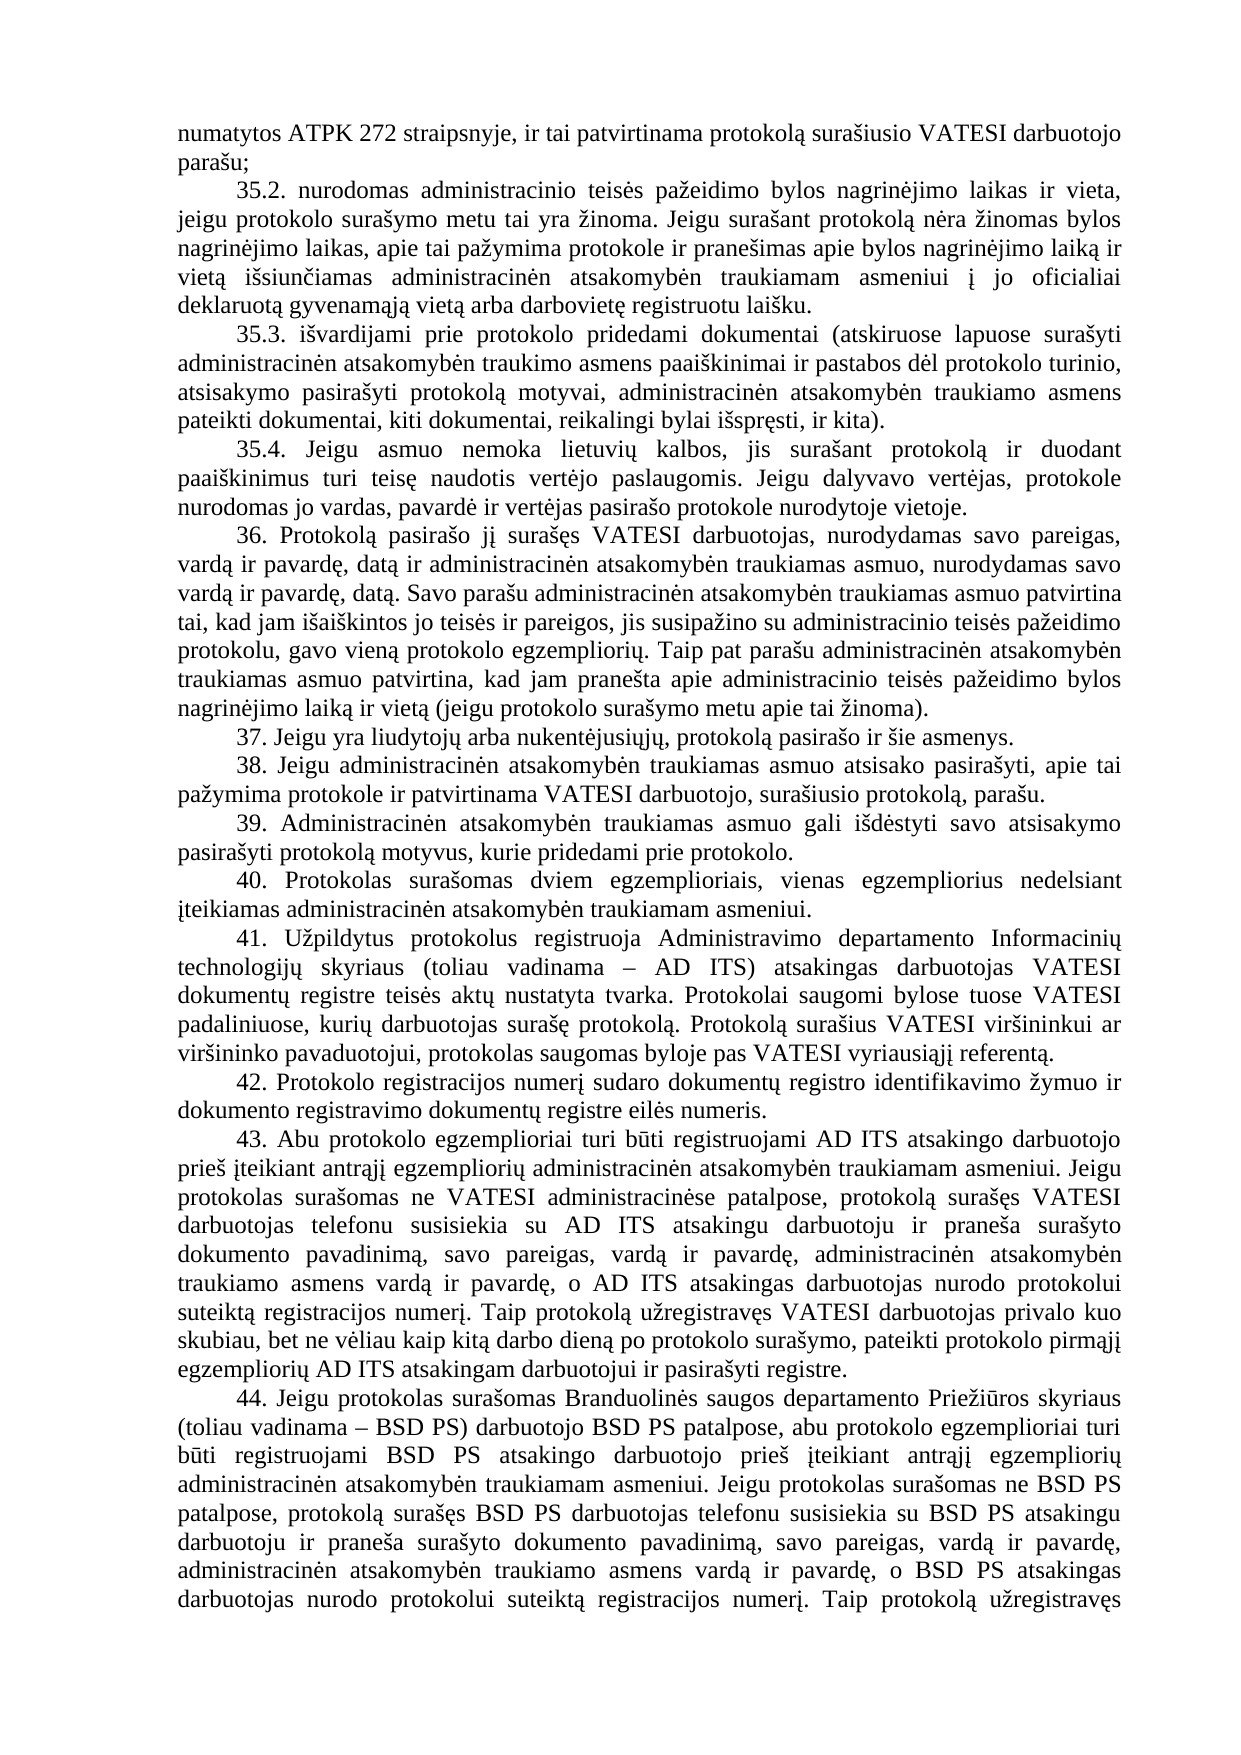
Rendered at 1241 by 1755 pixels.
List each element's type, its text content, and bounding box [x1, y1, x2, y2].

text 40. Protokolas surašomas dviem egzemplioriais, vienas egzempliorius nedelsiant įteikiamas administracinėn atsakomybėn traukiamam asmeniui. [177, 866, 1122, 923]
text numatytos ATPK 272 straipsnyje, ir tai patvirtinama protokolą surašiusio VATESI darbuotojo parašu; [177, 118, 1122, 176]
text 35.2. nurodomas administracinio teisės pažeidimo bylos nagrinėjimo laikas ir vieta, jeigu protokolo surašymo metu tai yra žinoma. Jeigu surašant protokolą nėra žinomas bylos nagrinėjimo laikas, apie tai pažymima protokole ir pranešimas apie bylos nagrinėjimo laiką ir vietą išsiunčiamas administracinėn atsakomybėn traukiamam asmeniui į jo oficialiai deklaruotą gyvenamąją vietą arba darbovietę registruotu laišku. [177, 176, 1122, 319]
text 37. Jeigu yra liudytojų arba nukentėjusiųjų, protokolą pasirašo ir šie asmenys. [177, 722, 1122, 751]
text 35.3. išvardijami prie protokolo pridedami dokumentai (atskiruose lapuose surašyti administracinėn atsakomybėn traukimo asmens paaiškinimai ir pastabos dėl protokolo turinio, atsisakymo pasirašyti protokolą motyvai, administracinėn atsakomybėn traukiamo asmens pateikti dokumentai, kiti dokumentai, reikalingi bylai išspręsti, ir kita). [177, 319, 1122, 434]
text 42. Protokolo registracijos numerį sudaro dokumentų registro identifikavimo žymuo ir dokumento registravimo dokumentų registre eilės numeris. [177, 1067, 1122, 1124]
text 43. Abu protokolo egzemplioriai turi būti registruojami AD ITS atsakingo darbuotojo prieš įteikiant antrąjį egzempliorių administracinėn atsakomybėn traukiamam asmeniui. Jeigu protokolas surašomas ne VATESI administracinėse patalpose, protokolą surašęs VATESI darbuotojas telefonu susisiekia su AD ITS atsakingu darbuotoju ir praneša surašyto dokumento pavadinimą, savo pareigas, vardą ir pavardę, administracinėn atsakomybėn traukiamo asmens vardą ir pavardę, o AD ITS atsakingas darbuotojas nurodo protokolui suteiktą registracijos numerį. Taip protokolą užregistravęs VATESI darbuotojas privalo kuo skubiau, bet ne vėliau kaip kitą darbo dieną po protokolo surašymo, pateikti protokolo pirmąjį egzempliorių AD ITS atsakingam darbuotojui ir pasirašyti registre. [177, 1124, 1122, 1383]
text 38. Jeigu administracinėn atsakomybėn traukiamas asmuo atsisako pasirašyti, apie tai pažymima protokole ir patvirtinama VATESI darbuotojo, surašiusio protokolą, parašu. [177, 751, 1122, 808]
text 35.4. Jeigu asmuo nemoka lietuvių kalbos, jis surašant protokolą ir duodant paaiškinimus turi teisę naudotis vertėjo paslaugomis. Jeigu dalyvavo vertėjas, protokole nurodomas jo vardas, pavardė ir vertėjas pasirašo protokole nurodytoje vietoje. [177, 434, 1122, 521]
text 41. Užpildytus protokolus registruoja Administravimo departamento Informacinių technologijų skyriaus (toliau vadinama – AD ITS) atsakingas darbuotojas VATESI dokumentų registre teisės aktų nustatyta tvarka. Protokolai saugomi bylose tuose VATESI padaliniuose, kurių darbuotojas surašę protokolą. Protokolą surašius VATESI viršininkui ar viršininko pavaduotojui, protokolas saugomas byloje pas VATESI vyriausiąjį referentą. [177, 923, 1122, 1067]
text 36. Protokolą pasirašo jį surašęs VATESI darbuotojas, nurodydamas savo pareigas, vardą ir pavardę, datą ir administracinėn atsakomybėn traukiamas asmuo, nurodydamas savo vardą ir pavardę, datą. Savo parašu administracinėn atsakomybėn traukiamas asmuo patvirtina tai, kad jam išaiškintos jo teisės ir pareigos, jis susipažino su administracinio teisės pažeidimo protokolu, gavo vieną protokolo egzempliorių. Taip pat parašu administracinėn atsakomybėn traukiamas asmuo patvirtina, kad jam pranešta apie administracinio teisės pažeidimo bylos nagrinėjimo laiką ir vietą (jeigu protokolo surašymo metu apie tai žinoma). [177, 521, 1122, 722]
text 39. Administracinėn atsakomybėn traukiamas asmuo gali išdėstyti savo atsisakymo pasirašyti protokolą motyvus, kurie pridedami prie protokolo. [177, 808, 1122, 866]
text 44. Jeigu protokolas surašomas Branduolinės saugos departamento Priežiūros skyriaus (toliau vadinama – BSD PS) darbuotojo BSD PS patalpose, abu protokolo egzemplioriai turi būti registruojami BSD PS atsakingo darbuotojo prieš įteikiant antrąjį egzempliorių administracinėn atsakomybėn traukiamam asmeniui. Jeigu protokolas surašomas ne BSD PS patalpose, protokolą surašęs BSD PS darbuotojas telefonu susisiekia su BSD PS atsakingu darbuotoju ir praneša surašyto dokumento pavadinimą, savo pareigas, vardą ir pavardę, administracinėn atsakomybėn traukiamo asmens vardą ir pavardę, o BSD PS atsakingas darbuotojas nurodo protokolui suteiktą registracijos numerį. Taip protokolą užregistravęs [177, 1383, 1122, 1613]
